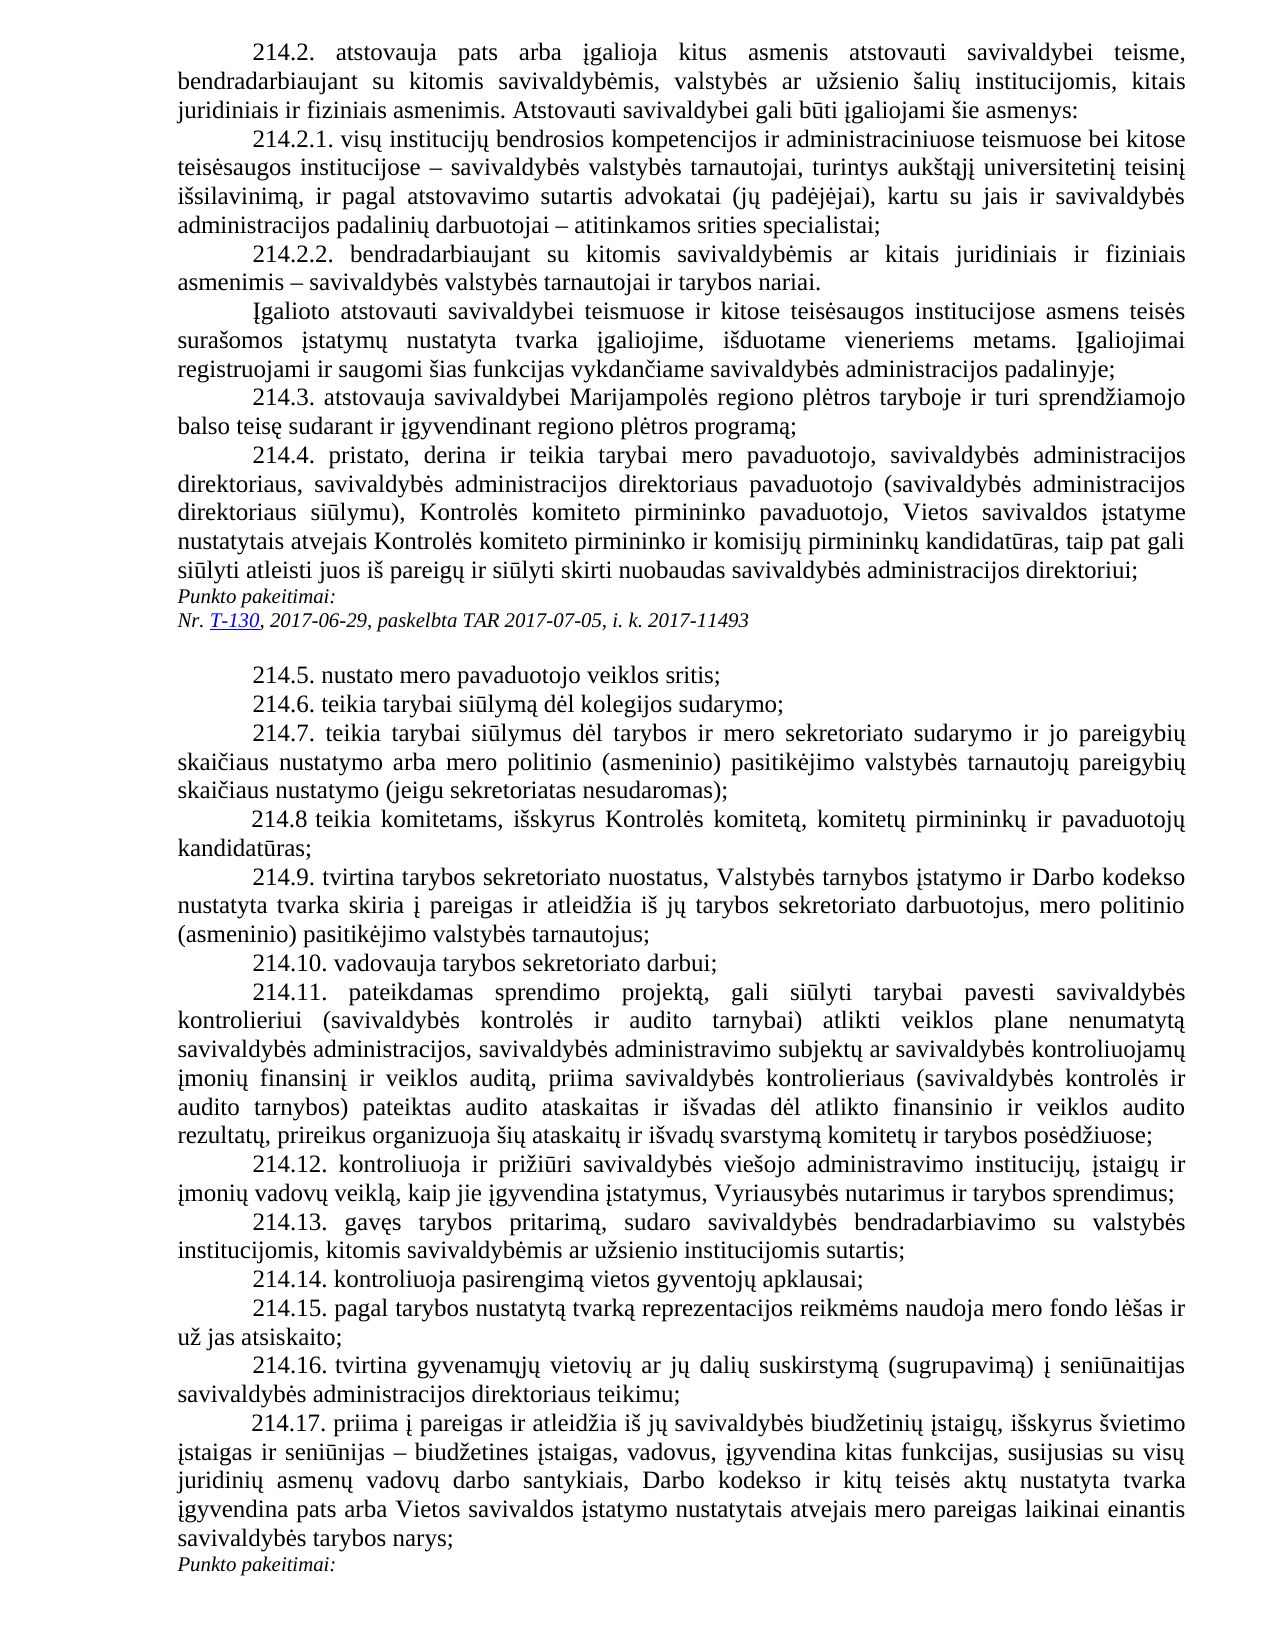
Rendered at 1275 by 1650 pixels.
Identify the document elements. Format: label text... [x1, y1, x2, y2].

text 214.13. gavęs tarybos pritarimą, sudaro savivaldybės bendradarbiavimo su valstybės institucijomis, kitomis savivaldybėmis ar užsienio institucijomis sutartis; [177, 1207, 1186, 1264]
text 214.5. nustato mero pavaduotojo veiklos sritis; [177, 661, 1186, 689]
text Punkto pakeitimai: [177, 584, 1186, 608]
text 214.4. pristato, derina ir teikia tarybai mero pavaduotojo, savivaldybės administracijos direktoriaus, savivaldybės administracijos direktoriaus pavaduotojo (savivaldybės administracijos direktoriaus siūlymu), Kontrolės komiteto pirmininko pavaduotojo, Vietos savivaldos įstatyme nustatytais atvejais Kontrolės komiteto pirmininko ir komisijų pirmininkų kandidatūras, taip pat gali siūlyti atleisti juos iš pareigų ir siūlyti skirti nuobaudas savivaldybės administracijos direktoriui; [177, 440, 1186, 584]
text 214.6. teikia tarybai siūlymą dėl kolegijos sudarymo; [177, 689, 1186, 718]
text 214.2.1. visų institucijų bendrosios kompetencijos ir administraciniuose teismuose bei kitose teisėsaugos institucijose – savivaldybės valstybės tarnautojai, turintys aukštąjį universitetinį teisinį išsilavinimą, ir pagal atstovavimo sutartis advokatai (jų padėjėjai), kartu su jais ir savivaldybės administracijos padalinių darbuotojai – atitinkamos srities specialistai; [177, 124, 1186, 239]
text Nr. T-130, 2017-06-29, paskelbta TAR 2017-07-05, i. k. 2017-11493 [177, 608, 1186, 632]
text 214.3. atstovauja savivaldybei Marijampolės regiono plėtros taryboje ir turi sprendžiamojo balso teisę sudarant ir įgyvendinant regiono plėtros programą; [177, 382, 1186, 440]
text 214.12. kontroliuoja ir prižiūri savivaldybės viešojo administravimo institucijų, įstaigų ir įmonių vadovų veiklą, kaip jie įgyvendina įstatymus, Vyriausybės nutarimus ir tarybos sprendimus; [177, 1149, 1186, 1207]
text 214.17. priima į pareigas ir atleidžia iš jų savivaldybės biudžetinių įstaigų, išskyrus švietimo įstaigas ir seniūnijas – biudžetines įstaigas, vadovus, įgyvendina kitas funkcijas, susijusias su visų juridinių asmenų vadovų darbo santykiais, Darbo kodekso ir kitų teisės aktų nustatyta tvarka įgyvendina pats arba Vietos savivaldos įstatymo nustatytais atvejais mero pareigas laikinai einantis savivaldybės tarybos narys; [177, 1408, 1186, 1552]
text 214.10. vadovauja tarybos sekretoriato darbui; [177, 948, 1186, 977]
text 214.2.2. bendradarbiaujant su kitomis savivaldybėmis ar kitais juridiniais ir fiziniais asmenimis – savivaldybės valstybės tarnautojai ir tarybos nariai. [177, 239, 1186, 296]
text 214.9. tvirtina tarybos sekretoriato nuostatus, Valstybės tarnybos įstatymo ir Darbo kodekso nustatyta tvarka skiria į pareigas ir atleidžia iš jų tarybos sekretoriato darbuotojus, mero politinio (asmeninio) pasitikėjimo valstybės tarnautojus; [177, 862, 1186, 948]
text 214.7. teikia tarybai siūlymus dėl tarybos ir mero sekretoriato sudarymo ir jo pareigybių skaičiaus nustatymo arba mero politinio (asmeninio) pasitikėjimo valstybės tarnautojų pareigybių skaičiaus nustatymo (jeigu sekretoriatas nesudaromas); [177, 718, 1186, 804]
text 214.11. pateikdamas sprendimo projektą, gali siūlyti tarybai pavesti savivaldybės kontrolieriui (savivaldybės kontrolės ir audito tarnybai) atlikti veiklos plane nenumatytą savivaldybės administracijos, savivaldybės administravimo subjektų ar savivaldybės kontroliuojamų įmonių finansinį ir veiklos auditą, priima savivaldybės kontrolieriaus (savivaldybės kontrolės ir audito tarnybos) pateiktas audito ataskaitas ir išvadas dėl atlikto finansinio ir veiklos audito rezultatų, prireikus organizuoja šių ataskaitų ir išvadų svarstymą komitetų ir tarybos posėdžiuose; [177, 977, 1186, 1149]
text Įgalioto atstovauti savivaldybei teismuose ir kitose teisėsaugos institucijose asmens teisės surašomos įstatymų nustatyta tvarka įgaliojime, išduotame vieneriems metams. Įgaliojimai registruojami ir saugomi šias funkcijas vykdančiame savivaldybės administracijos padalinyje; [177, 296, 1186, 382]
text 214.14. kontroliuoja pasirengimą vietos gyventojų apklausai; [177, 1264, 1186, 1293]
text 214.16. tvirtina gyvenamųjų vietovių ar jų dalių suskirstymą (sugrupavimą) į seniūnaitijas savivaldybės administracijos direktoriaus teikimu; [177, 1351, 1186, 1408]
text Punkto pakeitimai: [177, 1552, 1186, 1576]
text 214.2. atstovauja pats arba įgalioja kitus asmenis atstovauti savivaldybei teisme, bendradarbiaujant su kitomis savivaldybėmis, valstybės ar užsienio šalių institucijomis, kitais juridiniais ir fiziniais asmenimis. Atstovauti savivaldybei gali būti įgaliojami šie asmenys: [177, 37, 1186, 124]
text 214.15. pagal tarybos nustatytą tvarką reprezentacijos reikmėms naudoja mero fondo lėšas ir už jas atsiskaito; [177, 1293, 1186, 1351]
text 214.8 teikia komitetams, išskyrus Kontrolės komitetą, komitetų pirmininkų ir pavaduotojų kandidatūras; [177, 804, 1186, 862]
